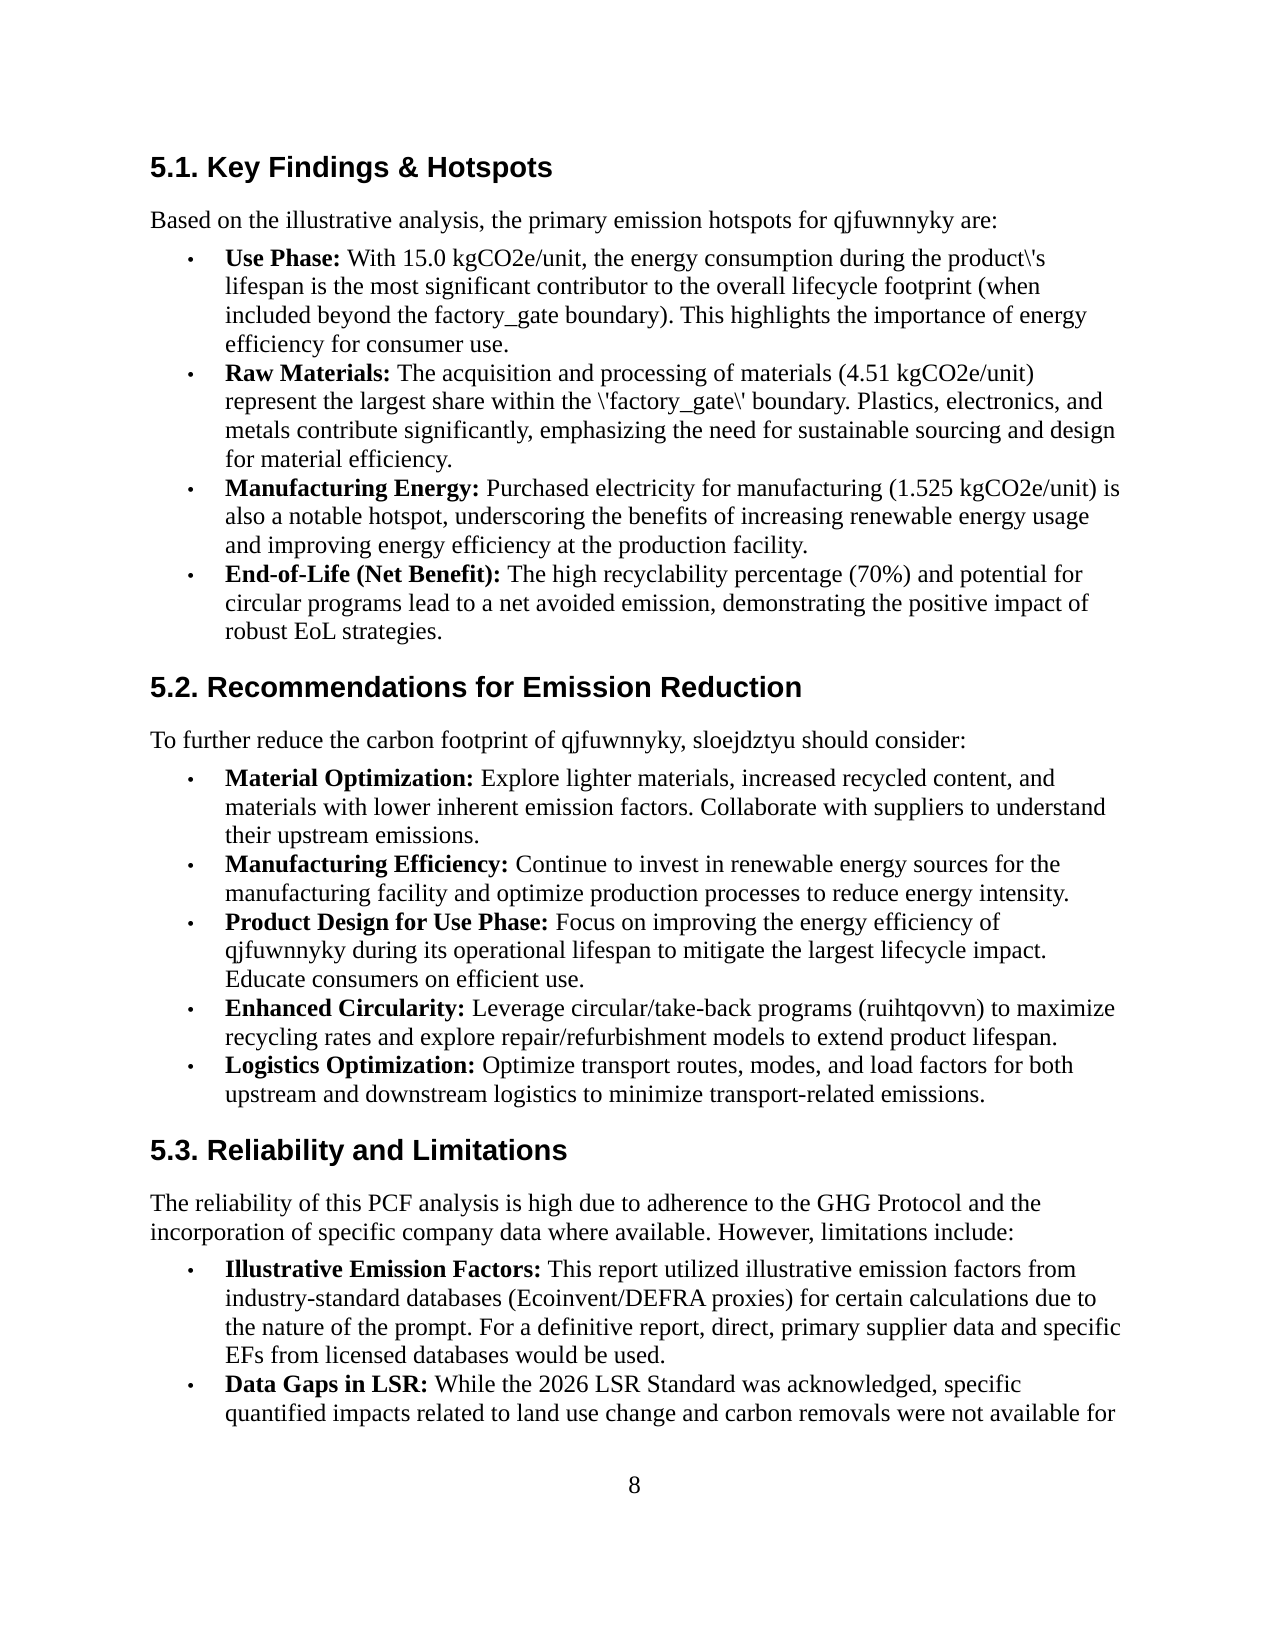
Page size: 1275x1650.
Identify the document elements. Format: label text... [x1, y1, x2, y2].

text The reliability of this PCF analysis is high due to adherence to the GHG Protocol and the incorporation of specific company data where available. However, limitations include: [150, 1188, 1125, 1245]
list Raw Materials: The acquisition and processing of materials (4.51 kgCO2e/unit) represent the largest share within the \'factory_gate\' boundary. Plastics, electronics, and metals contribute significantly, emphasizing the need for sustainable sourcing and design for material efficiency. [187, 358, 1125, 473]
list Enhanced Circularity: Leverage circular/take-back programs (ruihtqovvn) to maximize recycling rates and explore repair/refurbishment models to extend product lifespan. [187, 993, 1125, 1050]
text To further reduce the carbon footprint of qjfuwnnyky, sloejdztyu should consider: [150, 725, 1125, 754]
list End-of-Life (Net Benefit): The high recyclability percentage (70%) and potential for circular programs lead to a net avoided emission, demonstrating the positive impact of robust EoL strategies. [187, 559, 1125, 645]
list Data Gaps in LSR: While the 2026 LSR Standard was acknowledged, specific quantified impacts related to land use change and carbon removals were not available for [187, 1369, 1125, 1427]
text Based on the illustrative analysis, the primary emission hotspots for qjfuwnnyky are: [150, 205, 1125, 234]
subtitle 5.2. Recommendations for Emission Reduction [150, 670, 1125, 704]
list Logistics Optimization: Optimize transport routes, modes, and load factors for both upstream and downstream logistics to minimize transport-related emissions. [187, 1050, 1125, 1108]
list Material Optimization: Explore lighter materials, increased recycled content, and materials with lower inherent emission factors. Collaborate with suppliers to understand their upstream emissions. [187, 763, 1125, 849]
list Use Phase: With 15.0 kgCO2e/unit, the energy consumption during the product\'s lifespan is the most significant contributor to the overall lifecycle footprint (when included beyond the factory_gate boundary). This highlights the importance of energy efficiency for consumer use. [187, 243, 1125, 358]
list Illustrative Emission Factors: This report utilized illustrative emission factors from industry-standard databases (Ecoinvent/DEFRA proxies) for certain calculations due to the nature of the prompt. For a definitive report, direct, primary supplier data and specific EFs from licensed databases would be used. [187, 1254, 1125, 1369]
list Manufacturing Energy: Purchased electricity for manufacturing (1.525 kgCO2e/unit) is also a notable hotspot, underscoring the benefits of increasing renewable energy usage and improving energy efficiency at the production facility. [187, 473, 1125, 559]
list Product Design for Use Phase: Focus on improving the energy efficiency of qjfuwnnyky during its operational lifespan to mitigate the largest lifecycle impact. Educate consumers on efficient use. [187, 907, 1125, 993]
subtitle 5.3. Reliability and Limitations [150, 1133, 1125, 1166]
list Manufacturing Efficiency: Continue to invest in renewable energy sources for the manufacturing facility and optimize production processes to reduce energy intensity. [187, 849, 1125, 907]
subtitle 5.1. Key Findings & Hotspots [150, 150, 1125, 183]
